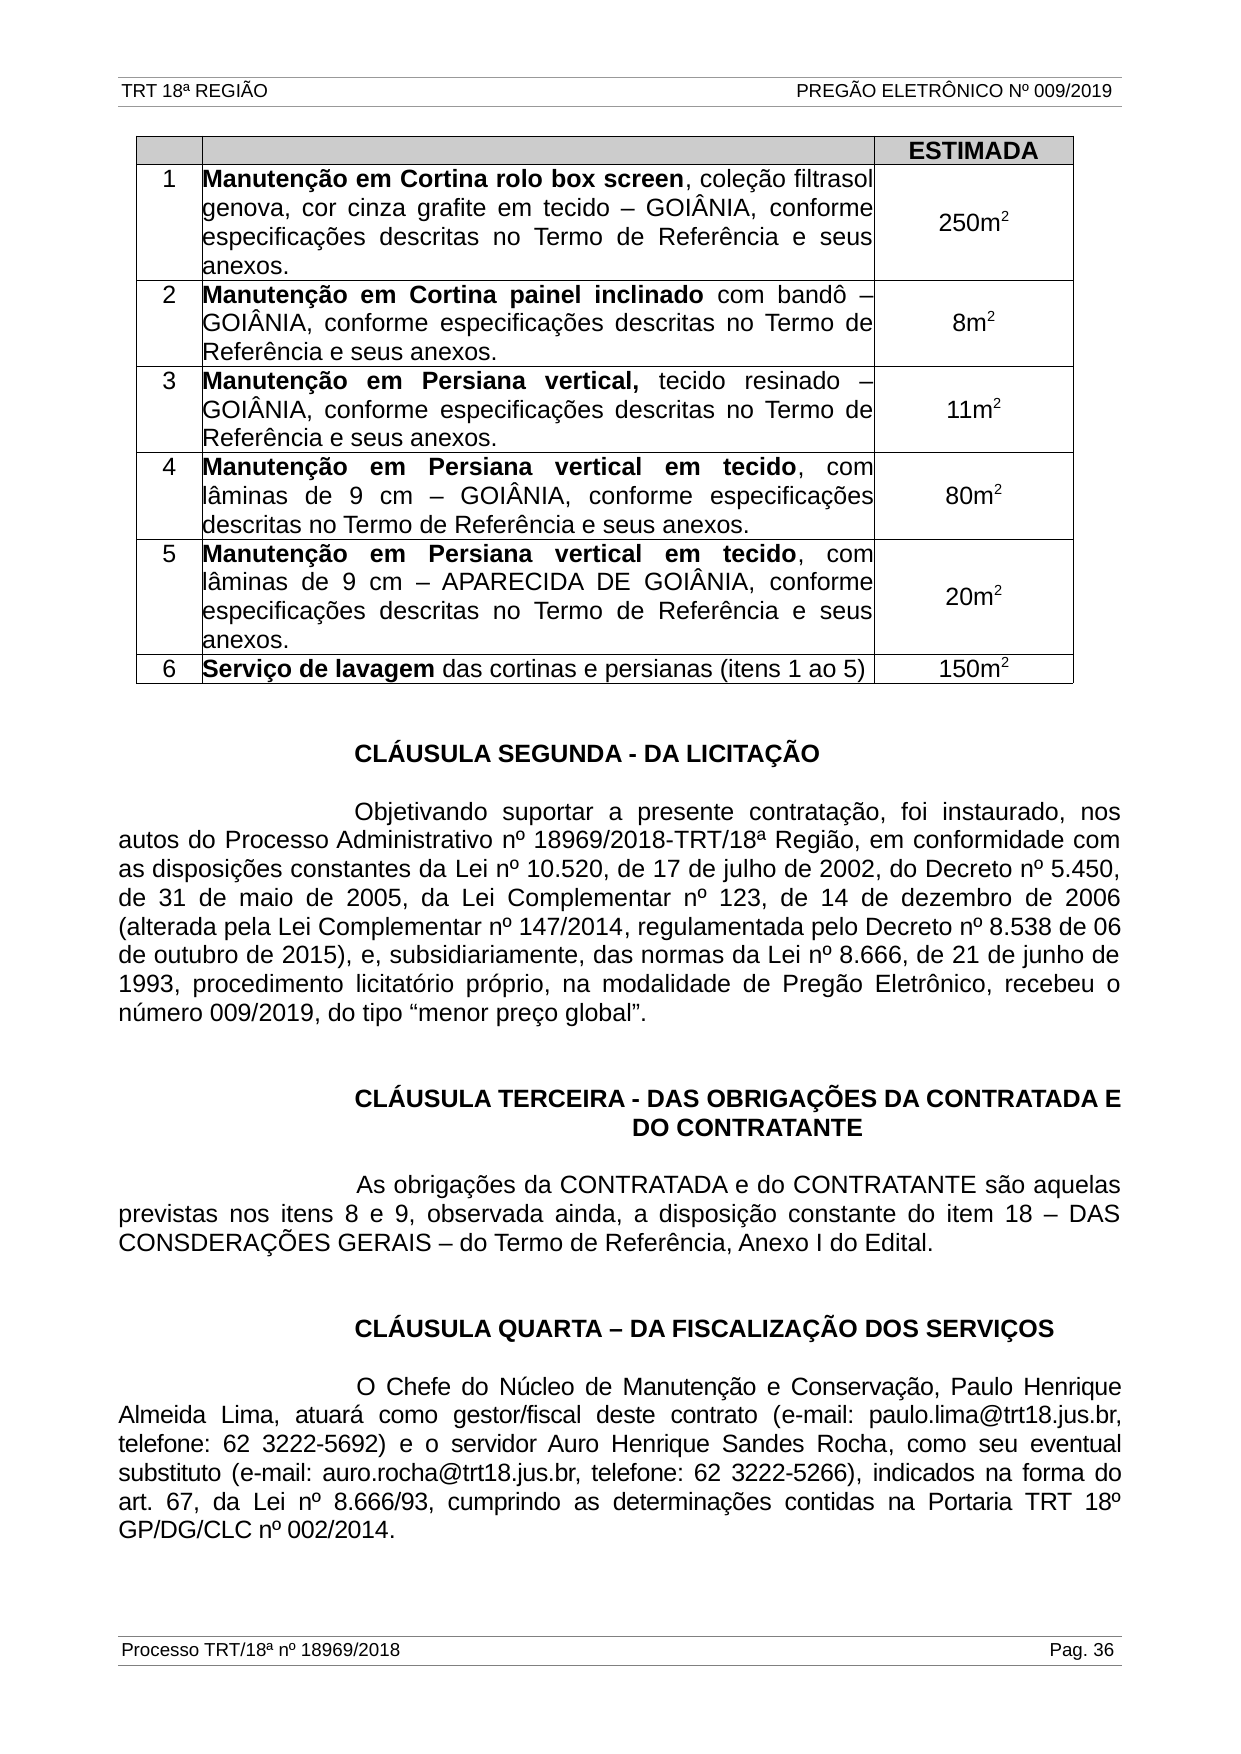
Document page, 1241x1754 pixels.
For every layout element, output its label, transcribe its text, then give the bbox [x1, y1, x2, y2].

table_cell 3 [137, 367, 202, 452]
table_cell 2 [137, 281, 202, 366]
table_cell 4 [137, 453, 202, 538]
table_header ESTIMADA [875, 137, 1073, 164]
table_cell 80m2 [875, 453, 1073, 538]
text As obrigações da CONTRATADA e do CONTRATANTE são aquelas previstas nos itens 8 e 9, observada ainda, a disposição constante do item 18 – DAS CONSDERAÇÕES GERAIS – do Termo de Referência, Anexo I do Edital. [118, 1171, 1122, 1257]
table_header [137, 137, 202, 164]
table_cell 1 [137, 165, 202, 279]
table_cell Manutenção em Cortina rolo box screen, coleção filtrasol genova, cor cinza grafite em tecido – GOIÂNIA, conforme especificações descritas no Termo de Referência e seus anexos. [203, 165, 874, 279]
table_cell Manutenção em Cortina painel inclinado com bandô – GOIÂNIA, conforme especificações descritas no Termo de Referência e seus anexos. [203, 281, 874, 366]
table_cell Serviço de lavagem das cortinas e persianas (itens 1 ao 5) [203, 655, 874, 682]
table_cell Manutenção em Persiana vertical, tecido resinado – GOIÂNIA, conforme especificações descritas no Termo de Referência e seus anexos. [203, 367, 874, 452]
table_cell 6 [137, 655, 202, 682]
text Objetivando suportar a presente contratação, foi instaurado, nos autos do Processo Administrativo nº 18969/2018-TRT/18ª Região, em conformidade com as disposições constantes da Lei nº 10.520, de 17 de julho de 2002, do Decreto nº 5.450, de 31 de maio de 2005, da Lei Complementar nº 123, de 14 de dezembro de 2006 (alterada pela Lei Complementar nº 147/2014, regulamentada pelo Decreto nº 8.538 de 06 de outubro de 2015), e, subsidiariamente, das normas da Lei nº 8.666, de 21 de junho de 1993, procedimento licitatório próprio, na modalidade de Pregão Eletrônico, recebeu o número 009/2019, do tipo “menor preço global”. [118, 797, 1122, 1027]
text CLÁUSULA TERCEIRA - DAS OBRIGAÇÕES DA CONTRATADA E DO CONTRATANTE [354, 1084, 1122, 1142]
table_header [203, 137, 874, 164]
table_cell 11m2 [875, 367, 1073, 452]
table_cell 20m2 [875, 540, 1073, 654]
text O Chefe do Núcleo de Manutenção e Conservação, Paulo Henrique Almeida Lima, atuará como gestor/fiscal deste contrato (e-mail: paulo.lima@trt18.jus.br, telefone: 62 3222-5692) e o servidor Auro Henrique Sandes Rocha, como seu eventual substituto (e-mail: auro.rocha@trt18.jus.br, telefone: 62 3222-5266), indicados na forma do art. 67, da Lei nº 8.666/93, cumprindo as determinações contidas na Portaria TRT 18º GP/DG/CLC nº 002/2014. [118, 1372, 1122, 1544]
table_cell 8m2 [875, 281, 1073, 366]
table_cell 150m2 [875, 655, 1073, 682]
table_cell 250m2 [875, 165, 1073, 279]
table_cell Manutenção em Persiana vertical em tecido, com lâminas de 9 cm – GOIÂNIA, conforme especificações descritas no Termo de Referência e seus anexos. [203, 453, 874, 538]
table_cell Manutenção em Persiana vertical em tecido, com lâminas de 9 cm – APARECIDA DE GOIÂNIA, conforme especificações descritas no Termo de Referência e seus anexos. [203, 540, 874, 654]
text CLÁUSULA SEGUNDA - DA LICITAÇÃO [118, 739, 1122, 768]
text CLÁUSULA QUARTA – DA FISCALIZAÇÃO DOS SERVIÇOS [118, 1314, 1122, 1343]
table_cell 5 [137, 540, 202, 654]
